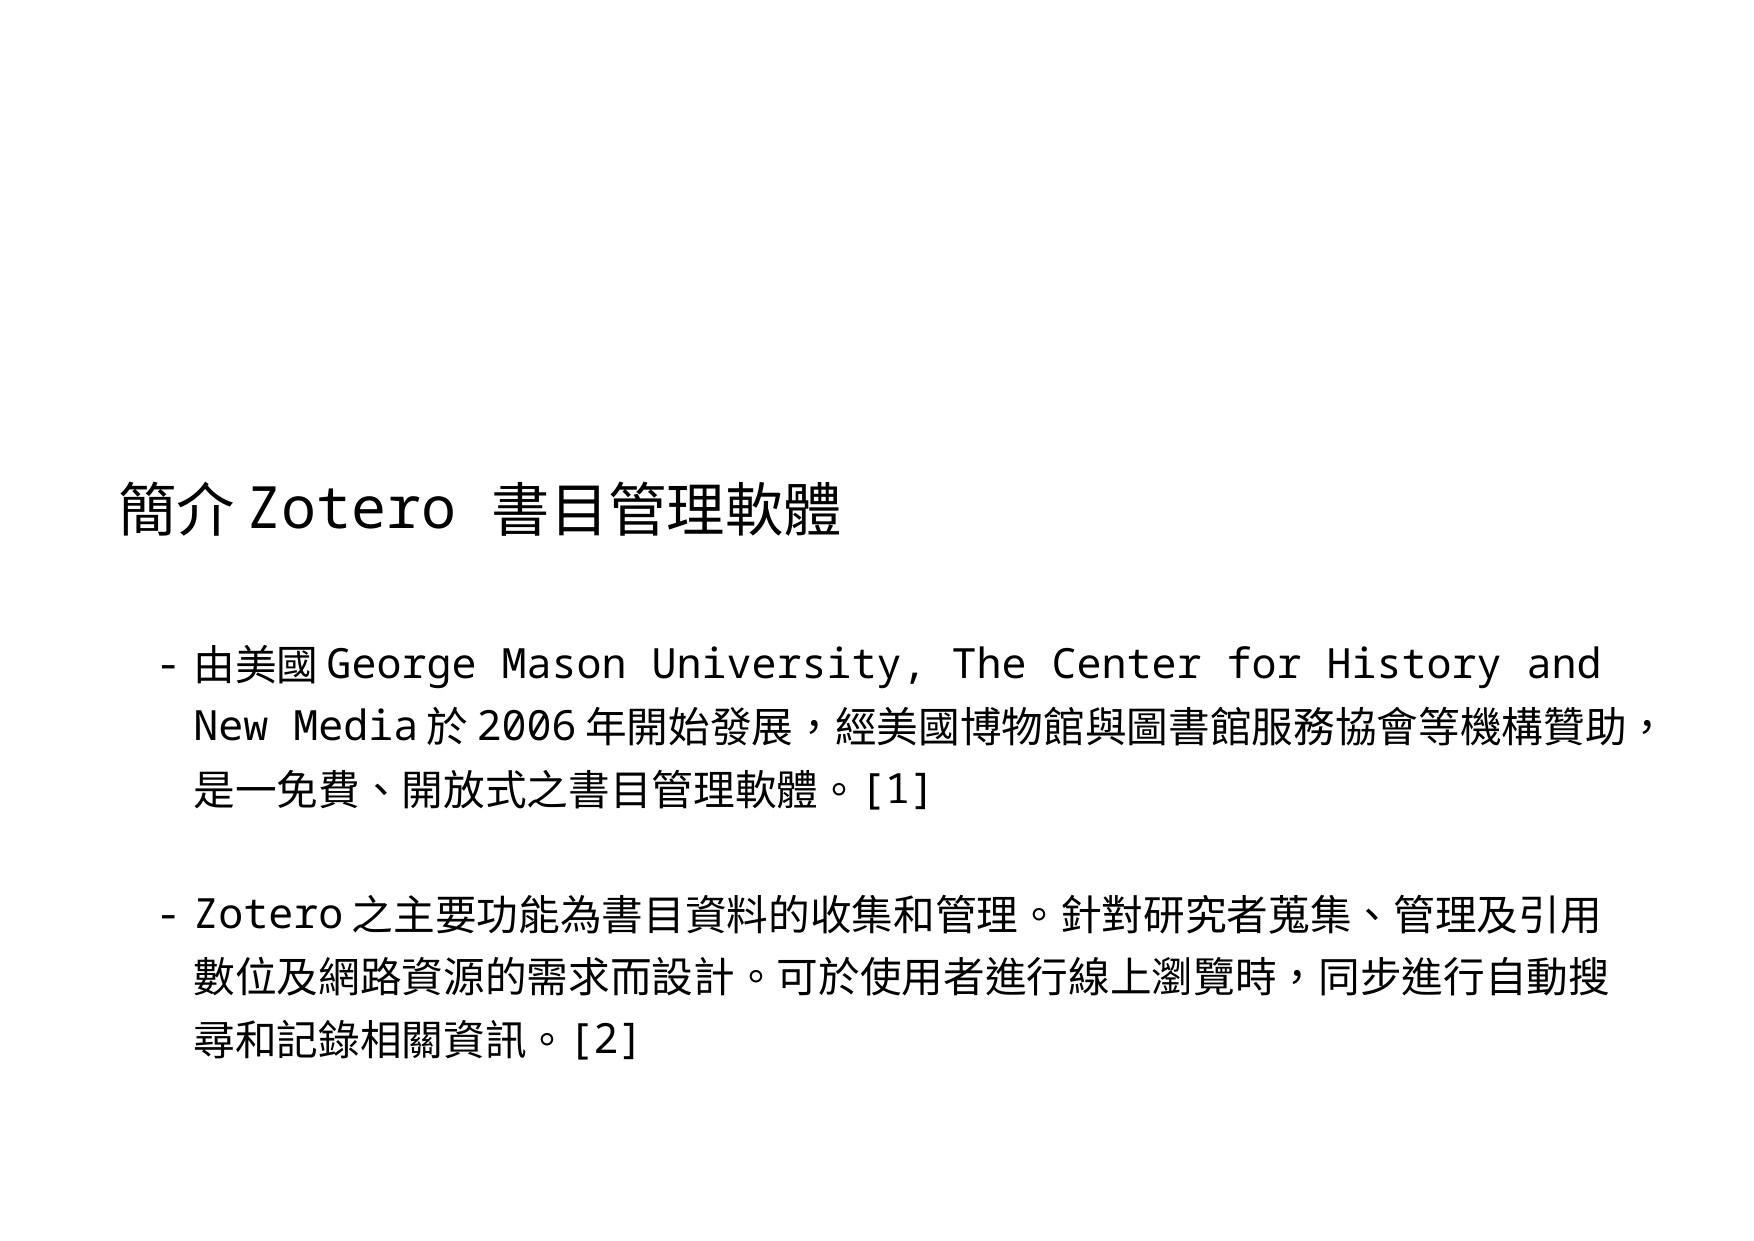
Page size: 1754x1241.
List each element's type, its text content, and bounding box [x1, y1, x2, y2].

text 簡介Zotero 書目管理軟體 [118, 433, 1636, 558]
list Zotero之主要功能為書目資料的收集和管理。針對研究者蒐集、管理及引用數位及網路資源的需求而設計。可於使用者進行線上瀏覽時，同步進行自動搜尋和記錄相關資訊。[2] [156, 870, 1636, 1058]
list 由美國George Mason University, The Center for History and New Media於2006年開始發展，經美國博物館與圖書館服務協會等機構贊助，是一免費、開放式之書目管理軟體。[1] [156, 620, 1636, 808]
